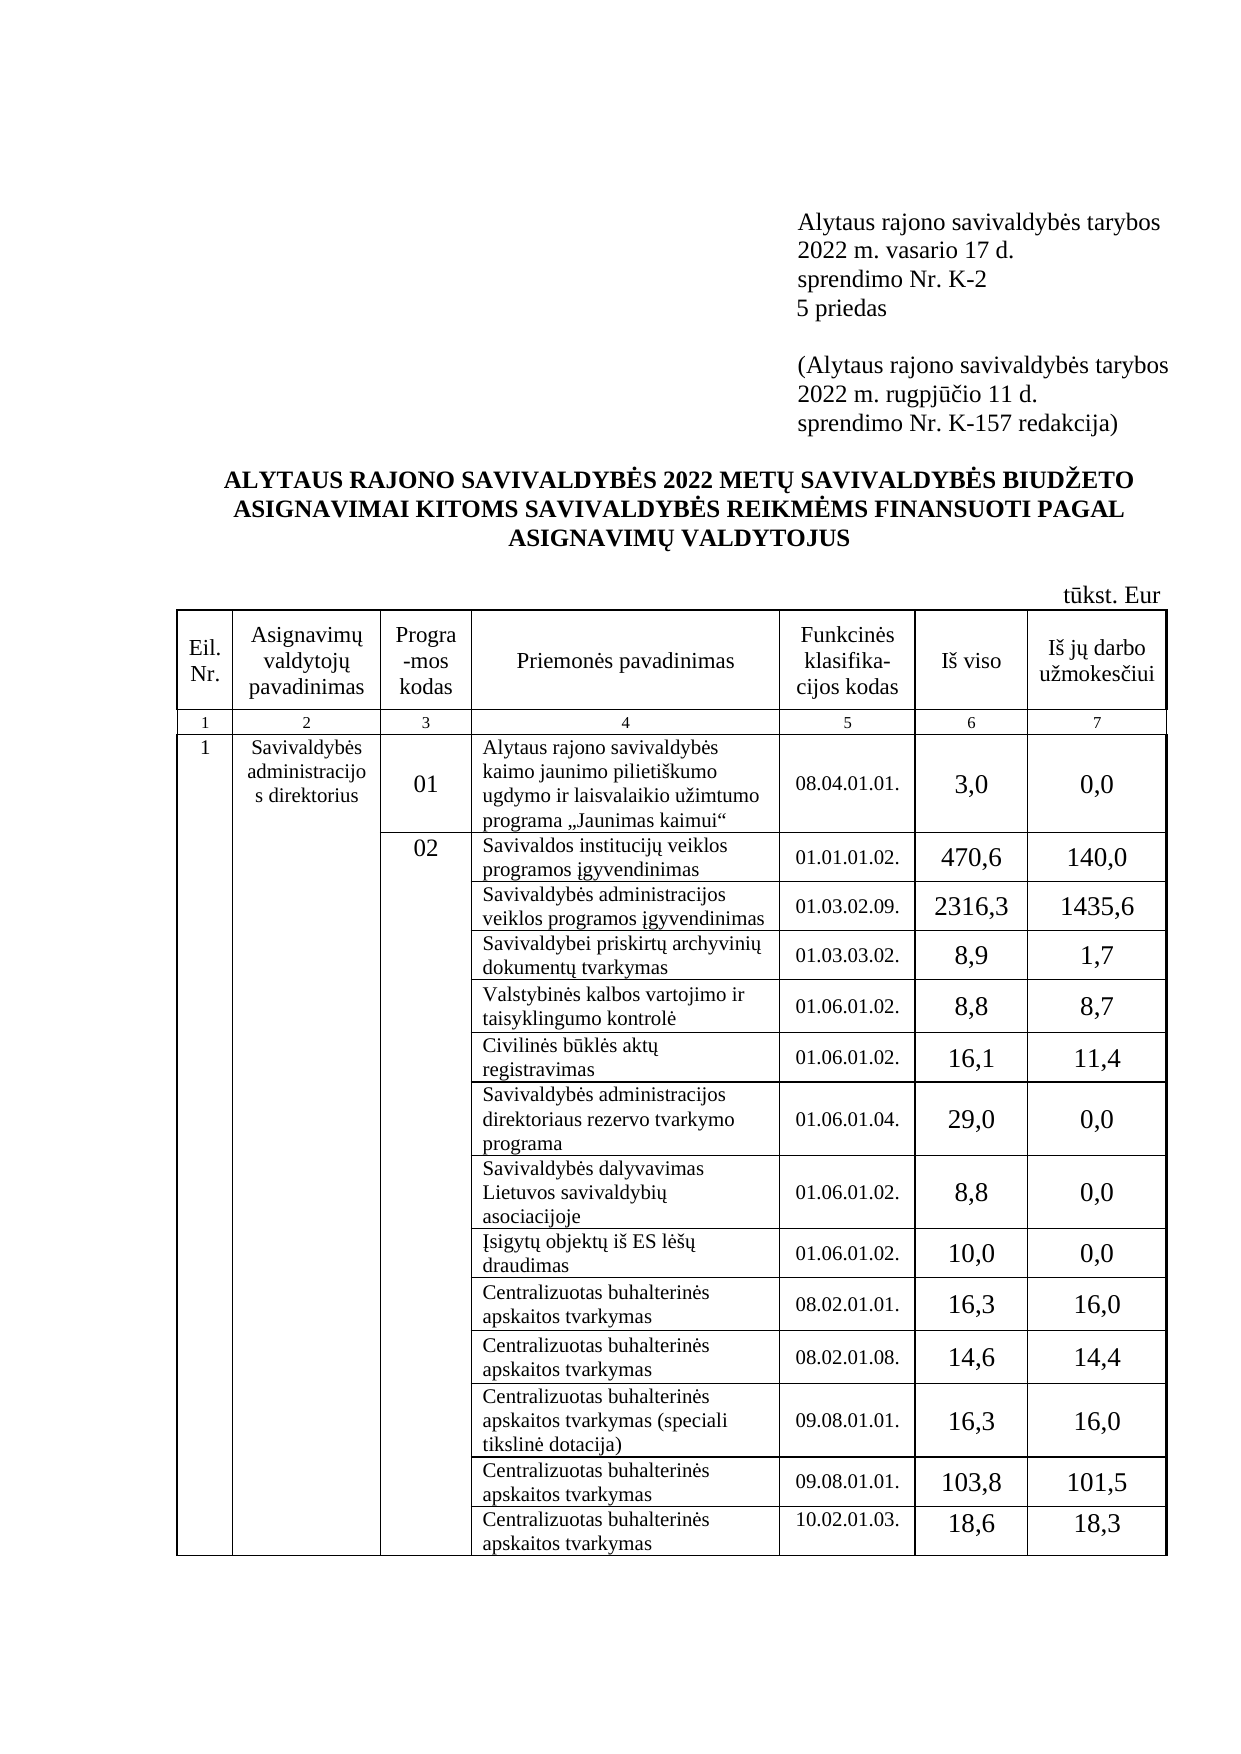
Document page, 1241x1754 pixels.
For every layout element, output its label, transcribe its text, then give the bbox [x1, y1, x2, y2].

text 5 priedas [796, 293, 1181, 322]
table_cell [1194, 832, 1199, 881]
table_cell 01.06.01.02. [780, 1156, 914, 1228]
table_cell 103,8 [916, 1458, 1027, 1506]
table_cell 10,0 [916, 1229, 1027, 1277]
table_cell 2316,3 [916, 882, 1027, 930]
table_cell 8,8 [916, 1156, 1027, 1228]
text (Alytaus rajono savivaldybės tarybos [177, 350, 1181, 379]
table_cell 1 [178, 735, 232, 1555]
table_header Progra-mos kodas [381, 611, 471, 709]
table_cell 470,6 [916, 833, 1027, 881]
table_cell 3,0 [916, 735, 1027, 832]
table_cell Centralizuotas buhalterinės apskaitos tvarkymas (speciali tikslinė dotacija) [472, 1384, 779, 1456]
table_cell [1168, 1228, 1194, 1277]
table_cell 14,4 [1028, 1331, 1165, 1383]
table_cell 09.08.01.01. [780, 1458, 914, 1506]
table_header Asignavimų valdytojų pavadinimas [233, 611, 380, 709]
table_cell [1168, 1155, 1194, 1228]
table_cell 01.06.01.02. [780, 980, 914, 1032]
table_cell 01.06.01.02. [780, 1033, 914, 1081]
text Alytaus rajono savivaldybės tarybos [177, 207, 1181, 235]
table_cell 3 [381, 710, 471, 734]
table_cell [1194, 1081, 1199, 1154]
text 2022 m. vasario 17 d. [177, 235, 1181, 264]
table_cell [1194, 1032, 1199, 1081]
table_header Iš viso [916, 611, 1027, 709]
table_cell [1168, 1506, 1194, 1555]
table_cell Centralizuotas buhalterinės apskaitos tvarkymas [472, 1278, 779, 1330]
table_cell 09.08.01.01. [780, 1384, 914, 1456]
table_cell 0,0 [1028, 735, 1165, 832]
table_cell 8,7 [1028, 980, 1165, 1032]
table_cell 01.06.01.04. [780, 1083, 914, 1154]
table_cell 08.04.01.01. [780, 735, 914, 832]
table_cell 1,7 [1028, 931, 1165, 979]
table_cell 29,0 [916, 1083, 1027, 1154]
table_cell [1194, 1155, 1199, 1228]
table_cell 01.03.03.02. [780, 931, 914, 979]
table_cell [1194, 1383, 1199, 1456]
table_cell [1168, 734, 1194, 832]
table_header Eil. Nr. [178, 611, 232, 709]
table_cell 5 [780, 710, 914, 734]
table_cell [1194, 1456, 1199, 1506]
table_cell Valstybinės kalbos vartojimo ir taisyklingumo kontrolė [472, 980, 779, 1032]
table_cell Savivaldybės administracijos direktoriaus rezervo tvarkymo programa [472, 1083, 779, 1154]
table_cell [1194, 881, 1199, 930]
table_cell [1168, 930, 1194, 979]
table_cell 16,3 [916, 1384, 1027, 1456]
table_cell 16,3 [916, 1278, 1027, 1330]
text 2022 m. rugpjūčio 11 d. [177, 379, 1181, 408]
table_cell [1194, 709, 1199, 734]
table_cell 01.03.02.09. [780, 882, 914, 930]
table_cell 01 [381, 735, 471, 832]
table_cell 8,9 [916, 931, 1027, 979]
table_cell 02 [381, 833, 471, 1555]
table_cell [1194, 1228, 1199, 1277]
text ALYTAUS RAJONO SAVIVALDYBĖS 2022 METŲ SAVIVALDYBĖS BIUDŽETO ASIGNAVIMAI KITOMS SAVIVALDYBĖS REIKMĖMS FINANSUOTI PAGAL ASIGNAVIMŲ VALDYTOJUS [177, 465, 1181, 552]
table_cell 8,8 [916, 980, 1027, 1032]
table_header Funkcinės klasifika-cijos kodas [780, 611, 914, 709]
table_cell 0,0 [1028, 1229, 1165, 1277]
table_cell 18,6 [916, 1507, 1027, 1555]
table_cell [1194, 1330, 1199, 1383]
table_cell [1194, 1506, 1199, 1555]
table_cell [1168, 979, 1194, 1032]
table_cell Civilinės būklės aktų registravimas [472, 1033, 779, 1081]
table_cell 0,0 [1028, 1083, 1165, 1154]
table_cell [1194, 979, 1199, 1032]
table_cell Savivaldybės administracijos direktorius [233, 735, 380, 1555]
table_cell 0,0 [1028, 1156, 1165, 1228]
table_cell [1167, 709, 1194, 734]
table_cell [1168, 881, 1194, 930]
table_cell 2 [233, 710, 380, 734]
table_cell Savivaldybės administracijos veiklos programos įgyvendinimas [472, 882, 779, 930]
table_cell [1168, 1081, 1194, 1154]
table_cell 16,0 [1028, 1278, 1165, 1330]
table_cell 08.02.01.08. [780, 1331, 914, 1383]
text sprendimo Nr. K-2 [177, 264, 1181, 293]
table_cell Centralizuotas buhalterinės apskaitos tvarkymas [472, 1458, 779, 1506]
table_cell [1168, 1383, 1194, 1456]
table_cell 101,5 [1028, 1458, 1165, 1506]
table_cell [1194, 930, 1199, 979]
table_cell [1168, 832, 1194, 881]
table_cell 1435,6 [1028, 882, 1165, 930]
table_header Priemonės pavadinimas [472, 611, 779, 709]
table_cell Savivaldybės dalyvavimas Lietuvos savivaldybių asociacijoje [472, 1156, 779, 1228]
text sprendimo Nr. K-157 redakcija) [177, 408, 1181, 437]
table_cell [1194, 734, 1199, 832]
table_cell 01.01.01.02. [780, 833, 914, 881]
table_cell [1194, 650, 1199, 709]
table_cell Įsigytų objektų iš ES lėšų draudimas [472, 1229, 779, 1277]
table_cell 140,0 [1028, 833, 1165, 881]
table_cell [1168, 1032, 1194, 1081]
table_cell [1168, 1277, 1194, 1330]
table_cell 10.02.01.03. [780, 1507, 914, 1555]
table_header [1194, 609, 1199, 650]
table_cell 7 [1028, 710, 1166, 734]
table_cell Alytaus rajono savivaldybės kaimo jaunimo pilietiškumo ugdymo ir laisvalaikio užimtumo programa „Jaunimas kaimui“ [472, 735, 779, 832]
table_cell Centralizuotas buhalterinės apskaitos tvarkymas [472, 1507, 779, 1555]
table_cell 16,0 [1028, 1384, 1165, 1456]
table_cell [1168, 1330, 1194, 1383]
table_header Iš jų darbo užmokesčiui [1028, 611, 1165, 709]
table_cell Savivaldybei priskirtų archyvinių dokumentų tvarkymas [472, 931, 779, 979]
table_cell Centralizuotas buhalterinės apskaitos tvarkymas [472, 1331, 779, 1383]
table_cell 16,1 [916, 1033, 1027, 1081]
table_cell 14,6 [916, 1331, 1027, 1383]
table_cell Savivaldos institucijų veiklos programos įgyvendinimas [472, 833, 779, 881]
table_cell 08.02.01.01. [780, 1278, 914, 1330]
table_cell 4 [472, 710, 779, 734]
table_cell 11,4 [1028, 1033, 1165, 1081]
table_cell [1168, 650, 1194, 709]
table_cell 18,3 [1028, 1507, 1165, 1555]
table_cell 1 [178, 710, 232, 734]
table_cell 01.06.01.02. [780, 1229, 914, 1277]
table_cell 6 [916, 710, 1027, 734]
table_cell [1194, 1277, 1199, 1330]
table_cell [1168, 1456, 1194, 1506]
text tūkst. Eur [177, 580, 1181, 609]
table_header [1171, 609, 1194, 650]
